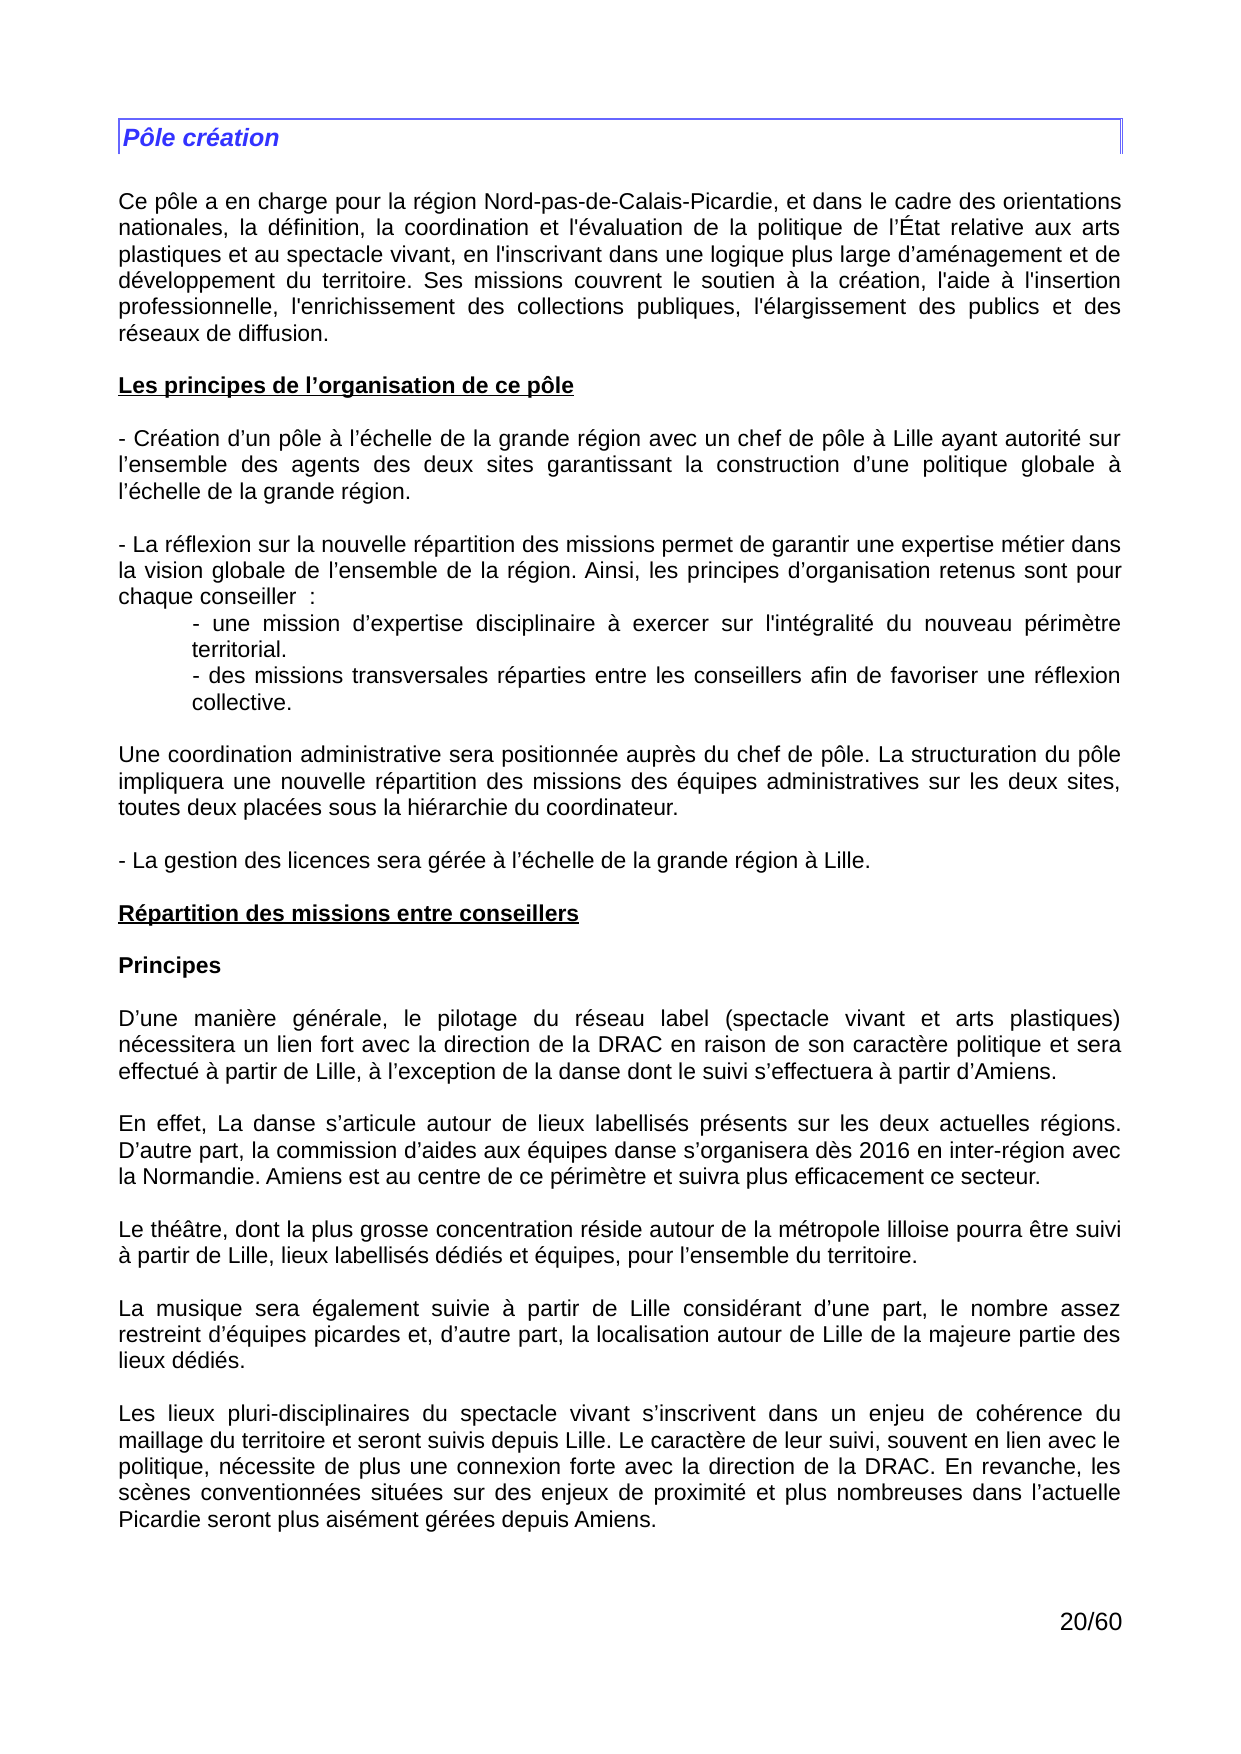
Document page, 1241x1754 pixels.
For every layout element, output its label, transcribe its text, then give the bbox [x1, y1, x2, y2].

text - Création d’un pôle à l’échelle de la grande région avec un chef de pôle à Lille ayant autorité sur l’ensemble des agents des deux sites garantissant la construction d’une politique globale à l’échelle de la grande région. [118, 425, 1122, 504]
text Le théâtre, dont la plus grosse concentration réside autour de la métropole lilloise pourra être suivi à partir de Lille, lieux labellisés dédiés et équipes, pour l’ensemble du territoire. [118, 1216, 1122, 1268]
text Les principes de l’organisation de ce pôle [118, 372, 1122, 399]
text Principes [118, 952, 1122, 978]
text Ce pôle a en charge pour la région Nord-pas-de-Calais-Picardie, et dans le cadre des orientations nationales, la définition, la coordination et l'évaluation de la politique de l’État relative aux arts plastiques et au spectacle vivant, en l'inscrivant dans une logique plus large d’aménagement et de développement du territoire. Ses missions couvrent le soutien à la création, l'aide à l'insertion professionnelle, l'enrichissement des collections publiques, l'élargissement des publics et des réseaux de diffusion. [118, 188, 1122, 346]
text - une mission d’expertise disciplinaire à exercer sur l'intégralité du nouveau périmètre territorial. [192, 609, 1122, 662]
text Une coordination administrative sera positionnée auprès du chef de pôle. La structuration du pôle impliquera une nouvelle répartition des missions des équipes administratives sur les deux sites, toutes deux placées sous la hiérarchie du coordinateur. [118, 741, 1122, 820]
text - des missions transversales réparties entre les conseillers afin de favoriser une réflexion collective. [192, 662, 1122, 715]
text Répartition des missions entre conseillers [118, 899, 1122, 926]
text Les lieux pluri-disciplinaires du spectacle vivant s’inscrivent dans un enjeu de cohérence du maillage du territoire et seront suivis depuis Lille. Le caractère de leur suivi, souvent en lien avec le politique, nécessite de plus une connexion forte avec la direction de la DRAC. En revanche, les scènes conventionnées situées sur des enjeux de proximité et plus nombreuses dans l’actuelle Picardie seront plus aisément gérées depuis Amiens. [118, 1400, 1122, 1532]
text - La gestion des licences sera gérée à l’échelle de la grande région à Lille. [118, 847, 1122, 873]
text La musique sera également suivie à partir de Lille considérant d’une part, le nombre assez restreint d’équipes picardes et, d’autre part, la localisation autour de Lille de la majeure partie des lieux dédiés. [118, 1295, 1122, 1374]
text Pôle création [120, 120, 1120, 154]
text D’une manière générale, le pilotage du réseau label (spectacle vivant et arts plastiques) nécessitera un lien fort avec la direction de la DRAC en raison de son caractère politique et sera effectué à partir de Lille, à l’exception de la danse dont le suivi s’effectuera à partir d’Amiens. [118, 1005, 1122, 1084]
text - La réflexion sur la nouvelle répartition des missions permet de garantir une expertise métier dans la vision globale de l’ensemble de la région. Ainsi, les principes d’organisation retenus sont pour chaque conseiller : [118, 531, 1122, 609]
text En effet, La danse s’articule autour de lieux labellisés présents sur les deux actuelles régions. D’autre part, la commission d’aides aux équipes danse s’organisera dès 2016 en inter-région avec la Normandie. Amiens est au centre de ce périmètre et suivra plus efficacement ce secteur. [118, 1110, 1122, 1189]
